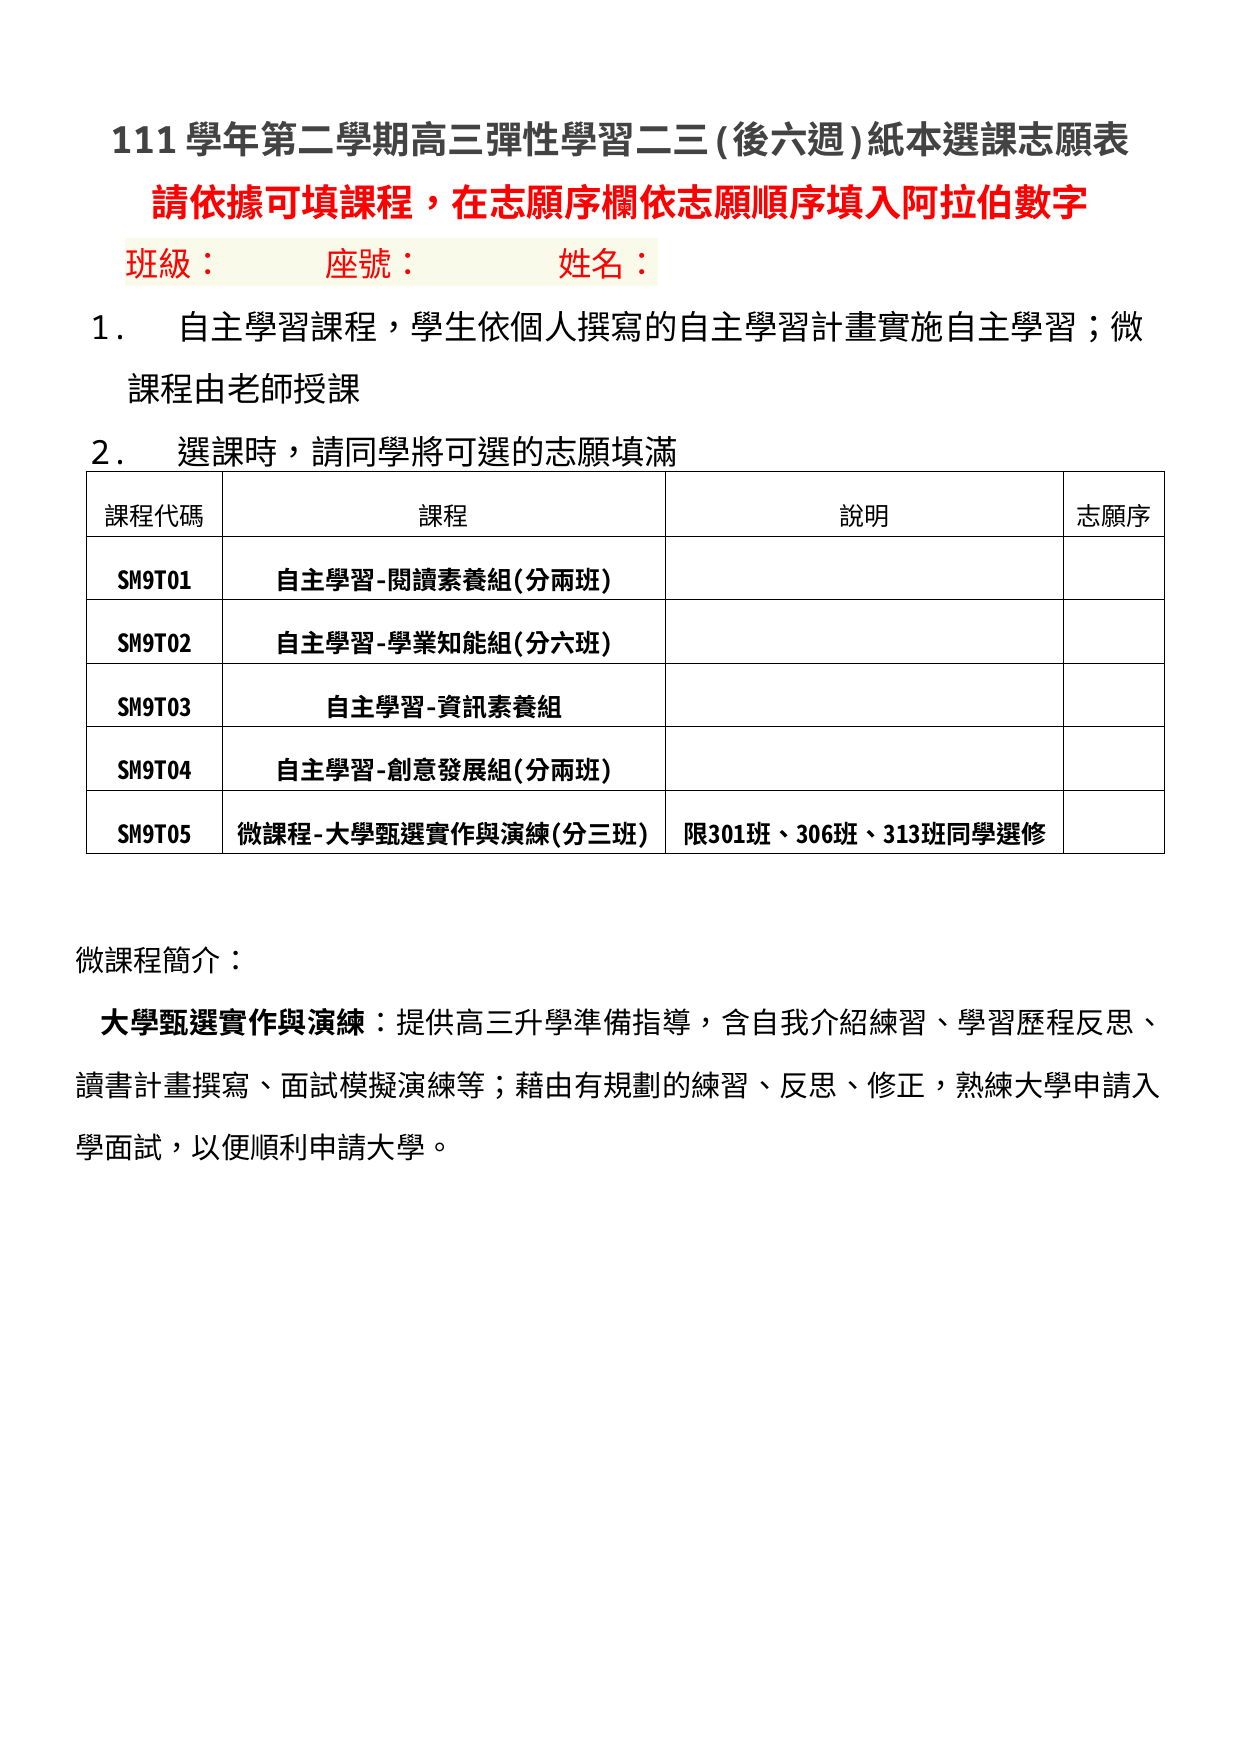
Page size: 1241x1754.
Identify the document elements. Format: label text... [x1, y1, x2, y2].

table_cell SM9T04 [87, 727, 222, 790]
table_cell [1064, 600, 1164, 663]
table_header 課程代碼 [87, 472, 222, 536]
table_header 說明 [666, 472, 1063, 536]
table_cell SM9T02 [87, 600, 222, 663]
table_header 課程 [223, 472, 665, 536]
table_cell 自主學習-閱讀素養組(分兩班) [223, 537, 665, 599]
table_cell 限301班、306班、313班同學選修 [666, 791, 1063, 853]
table_cell [1064, 727, 1164, 790]
table_cell 自主學習-學業知能組(分六班) [223, 600, 665, 663]
table_cell 自主學習-資訊素養組 [223, 664, 665, 726]
list 自主學習課程，學生依個人撰寫的自主學習計畫實施自主學習；微課程由老師授課 [90, 283, 1165, 408]
table_cell [666, 664, 1063, 726]
table_cell SM9T01 [87, 537, 222, 599]
text 微課程簡介： [75, 917, 1165, 979]
table_cell [1064, 791, 1164, 853]
text 大學甄選實作與演練：提供高三升學準備指導，含自我介紹練習、學習歷程反思、讀書計畫撰寫、面試模擬演練等；藉由有規劃的練習、反思、修正，熟練大學申請入學面試，以便順利申請大學。 [75, 979, 1165, 1167]
table_cell [666, 537, 1063, 599]
table_cell 微課程-大學甄選實作與演練(分三班) [223, 791, 665, 853]
text 班級： 座號： 姓名： [125, 221, 1165, 283]
table_cell [1064, 537, 1164, 599]
list 選課時，請同學將可選的志願填滿 [90, 408, 1165, 471]
table_header 志願序 [1064, 472, 1164, 536]
table_cell SM9T05 [87, 791, 222, 853]
table_cell [666, 727, 1063, 790]
text 111學年第二學期高三彈性學習二三(後六週)紙本選課志願表 [75, 96, 1165, 158]
text 請依據可填課程，在志願序欄依志願順序填入阿拉伯數字 [75, 158, 1165, 221]
table_cell [1064, 664, 1164, 726]
table_cell 自主學習-創意發展組(分兩班) [223, 727, 665, 790]
table_cell [666, 600, 1063, 663]
table_cell SM9T03 [87, 664, 222, 726]
